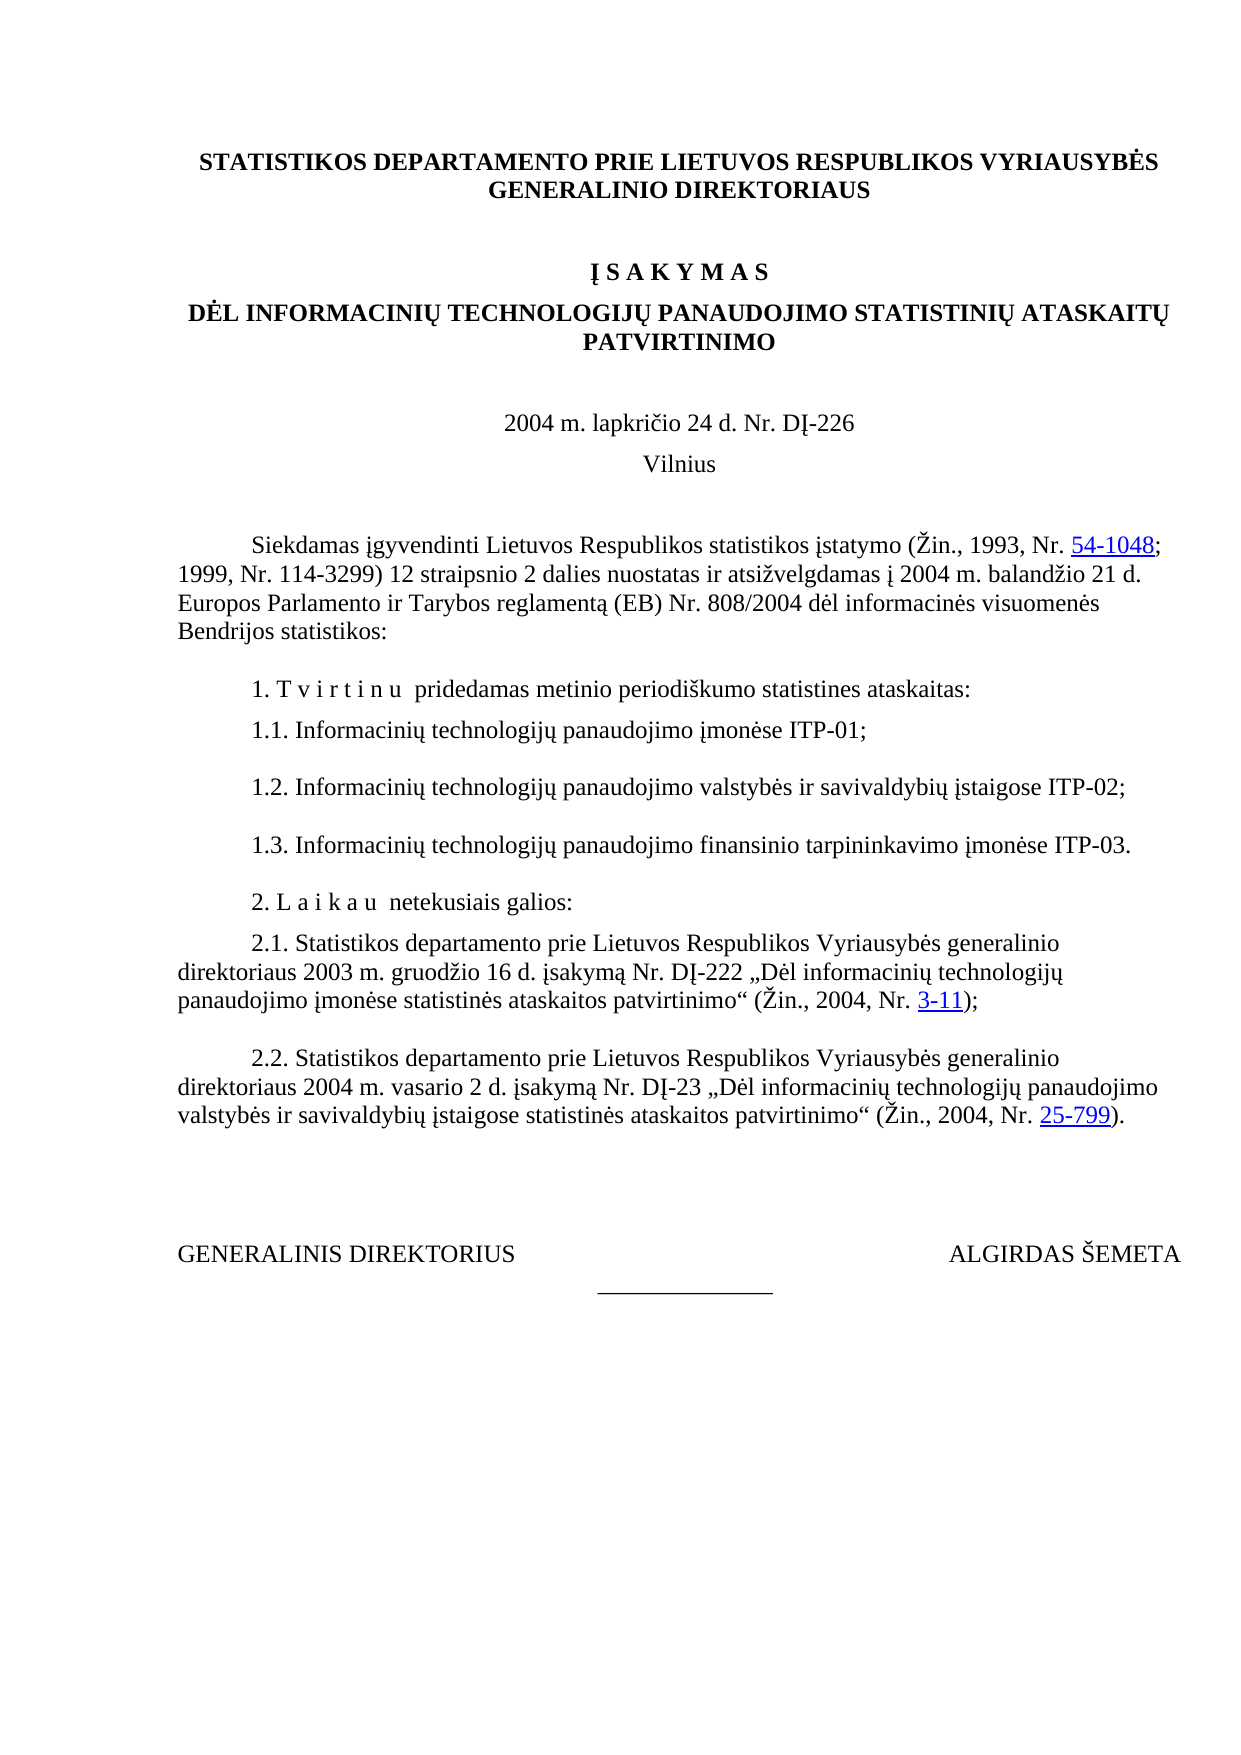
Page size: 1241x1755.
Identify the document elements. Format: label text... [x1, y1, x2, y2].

text Vilnius [177, 449, 1181, 477]
text 2.2. Statistikos departamento prie Lietuvos Respublikos Vyriausybės generalinio direktoriaus 2004 m. vasario 2 d. įsakymą Nr. DĮ-23 „Dėl informacinių technologijų panaudojimo valstybės ir savivaldybių įstaigose statistinės ataskaitos patvirtinimo“ (Žin., 2004, Nr. 25-799). [177, 1043, 1181, 1129]
text 2.1. Statistikos departamento prie Lietuvos Respublikos Vyriausybės generalinio direktoriaus 2003 m. gruodžio 16 d. įsakymą Nr. DĮ-222 „Dėl informacinių technologijų panaudojimo įmonėse statistinės ataskaitos patvirtinimo“ (Žin., 2004, Nr. 3-11); [177, 928, 1181, 1014]
text DĖL INFORMACINIŲ TECHNOLOGIJŲ PANAUDOJIMO STATISTINIŲ ATASKAITŲ PATVIRTINIMO [177, 298, 1181, 355]
text Į S A K Y M A S [177, 257, 1181, 286]
text Siekdamas įgyvendinti Lietuvos Respublikos statistikos įstatymo (Žin., 1993, Nr. 54-1048; 1999, Nr. 114-3299) 12 straipsnio 2 dalies nuostatas ir atsižvelgdamas į 2004 m. balandžio 21 d. Europos Parlamento ir Tarybos reglamentą (EB) Nr. 808/2004 dėl informacinės visuomenės Bendrijos statistikos: [177, 530, 1181, 645]
text 2. Laikau netekusiais galios: [177, 887, 1181, 916]
text 1. Tvirtinu pridedamas metinio periodiškumo statistines ataskaitas: [177, 674, 1181, 703]
text GENERALINIS DIREKTORIUS ALGIRDAS ŠEMETA [177, 1239, 1181, 1268]
text 1.2. Informacinių technologijų panaudojimo valstybės ir savivaldybių įstaigose ITP-02; [177, 772, 1181, 801]
text 1.1. Informacinių technologijų panaudojimo įmonėse ITP-01; [177, 715, 1181, 743]
text 2004 m. lapkričio 24 d. Nr. DĮ-226 [177, 408, 1181, 437]
text STATISTIKOS DEPARTAMENTO PRIE LIETUVOS RESPUBLIKOS VYRIAUSYBĖS GENERALINIO DIREKTORIAUS [177, 147, 1181, 204]
text 1.3. Informacinių technologijų panaudojimo finansinio tarpininkavimo įmonėse ITP-03. [177, 830, 1181, 858]
text ______________ [177, 1268, 1193, 1297]
